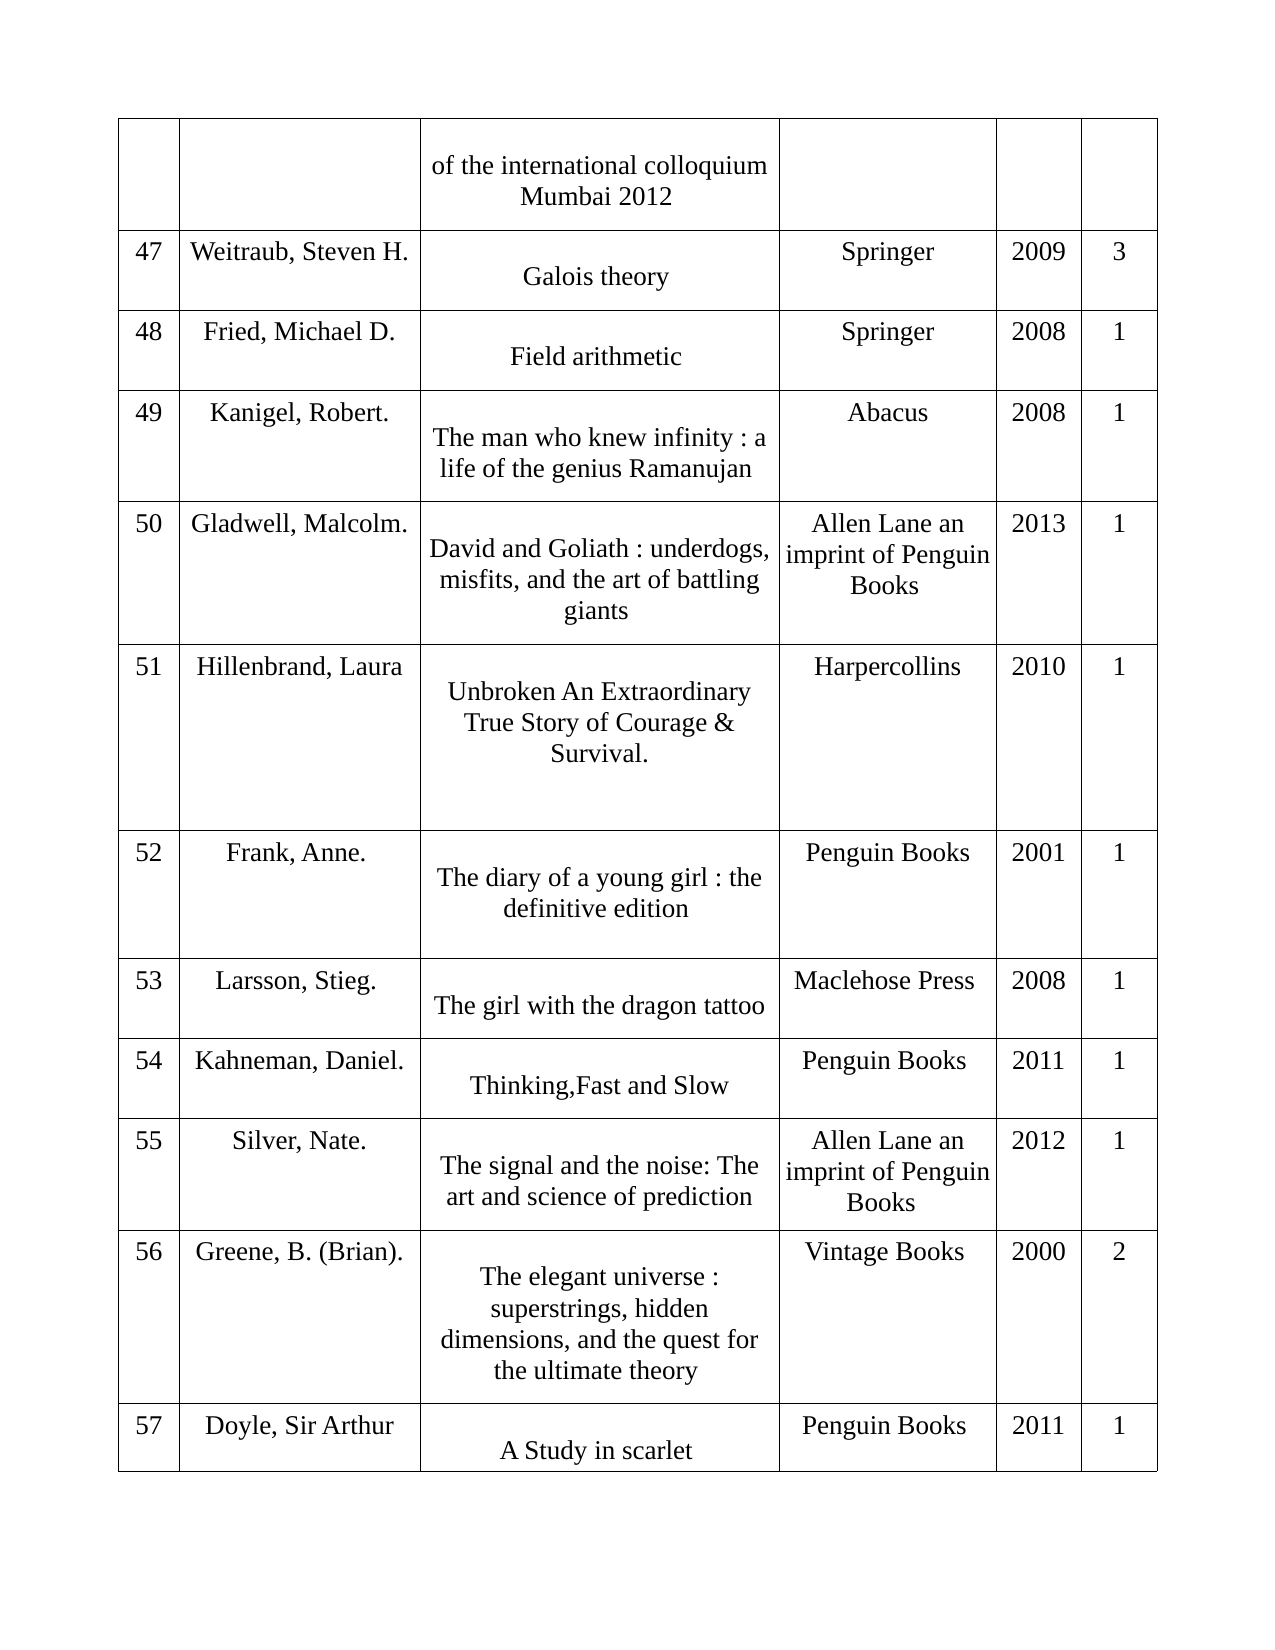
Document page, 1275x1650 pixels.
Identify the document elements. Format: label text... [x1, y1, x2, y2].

table_cell Field arithmetic [421, 311, 779, 390]
table_cell Kahneman, Daniel. [180, 1039, 420, 1118]
table_cell 2012 [997, 1119, 1081, 1230]
table_cell 55 [119, 1119, 179, 1230]
table_cell The diary of a young girl : the definitive edition [421, 831, 779, 958]
table_cell Vintage Books [780, 1231, 996, 1403]
table_cell Maclehose Press [780, 959, 996, 1038]
table_cell 2011 [997, 1039, 1081, 1118]
table_cell David and Goliath : underdogs, misfits, and the art of battling giants [421, 502, 779, 644]
table_cell Springer [780, 311, 996, 390]
table_cell 1 [1082, 831, 1157, 958]
table_cell 47 [119, 231, 179, 310]
table_cell 1 [1082, 1039, 1157, 1118]
table_cell Penguin Books [780, 831, 996, 958]
table_cell 1 [1082, 311, 1157, 390]
table_cell Thinking,Fast and Slow [421, 1039, 779, 1118]
table_cell 50 [119, 502, 179, 644]
table_cell 2008 [997, 311, 1081, 390]
table_cell Penguin Books [780, 1404, 996, 1471]
table_cell 1 [1082, 1119, 1157, 1230]
table_cell The man who knew infinity : a life of the genius Ramanujan [421, 391, 779, 501]
table_cell Weitraub, Steven H. [180, 231, 420, 310]
table_cell 2009 [997, 231, 1081, 310]
table_cell [780, 119, 996, 229]
table_cell Silver, Nate. [180, 1119, 420, 1230]
table_cell 57 [119, 1404, 179, 1471]
table_cell Penguin Books [780, 1039, 996, 1118]
table_cell Allen Lane an imprint of Penguin Books [780, 1119, 996, 1230]
table_cell Doyle, Sir Arthur [180, 1404, 420, 1471]
table_cell 1 [1082, 502, 1157, 644]
table_cell A Study in scarlet [421, 1404, 779, 1471]
table_cell 2001 [997, 831, 1081, 958]
table_cell 1 [1082, 391, 1157, 501]
table_cell Gladwell, Malcolm. [180, 502, 420, 644]
table_cell 52 [119, 831, 179, 958]
table_cell Allen Lane an imprint of Penguin Books [780, 502, 996, 644]
table_cell [1082, 119, 1157, 229]
table_cell 2013 [997, 502, 1081, 644]
table_cell The signal and the noise: The art and science of prediction [421, 1119, 779, 1230]
table_cell 1 [1082, 959, 1157, 1038]
table_cell 2008 [997, 391, 1081, 501]
table_cell of the international colloquium Mumbai 2012 [421, 119, 779, 229]
table_cell Kanigel, Robert. [180, 391, 420, 501]
table_cell 2010 [997, 645, 1081, 830]
table_cell Greene, B. (Brian). [180, 1231, 420, 1403]
table_cell 49 [119, 391, 179, 501]
table_cell 1 [1082, 1404, 1157, 1471]
table_cell 51 [119, 645, 179, 830]
table_cell [997, 119, 1081, 229]
table_cell Fried, Michael D. [180, 311, 420, 390]
table_cell 48 [119, 311, 179, 390]
table_cell 2 [1082, 1231, 1157, 1403]
table_cell Harpercollins [780, 645, 996, 830]
table_cell [119, 119, 179, 229]
table_cell The elegant universe : superstrings, hidden dimensions, and the quest for the ultimate theory [421, 1231, 779, 1403]
table_cell The girl with the dragon tattoo [421, 959, 779, 1038]
table_cell [180, 119, 420, 229]
table_cell Abacus [780, 391, 996, 501]
table_cell 53 [119, 959, 179, 1038]
table_cell Springer [780, 231, 996, 310]
table_cell 56 [119, 1231, 179, 1403]
table_cell Larsson, Stieg. [180, 959, 420, 1038]
table_cell 3 [1082, 231, 1157, 310]
table_cell 1 [1082, 645, 1157, 830]
table_cell Unbroken An Extraordinary True Story of Courage & Survival. [421, 645, 779, 830]
table_cell 2011 [997, 1404, 1081, 1471]
table_cell Hillenbrand, Laura [180, 645, 420, 830]
table_cell 2008 [997, 959, 1081, 1038]
table_cell Frank, Anne. [180, 831, 420, 958]
table_cell Galois theory [421, 231, 779, 310]
table_cell 54 [119, 1039, 179, 1118]
table_cell 2000 [997, 1231, 1081, 1403]
